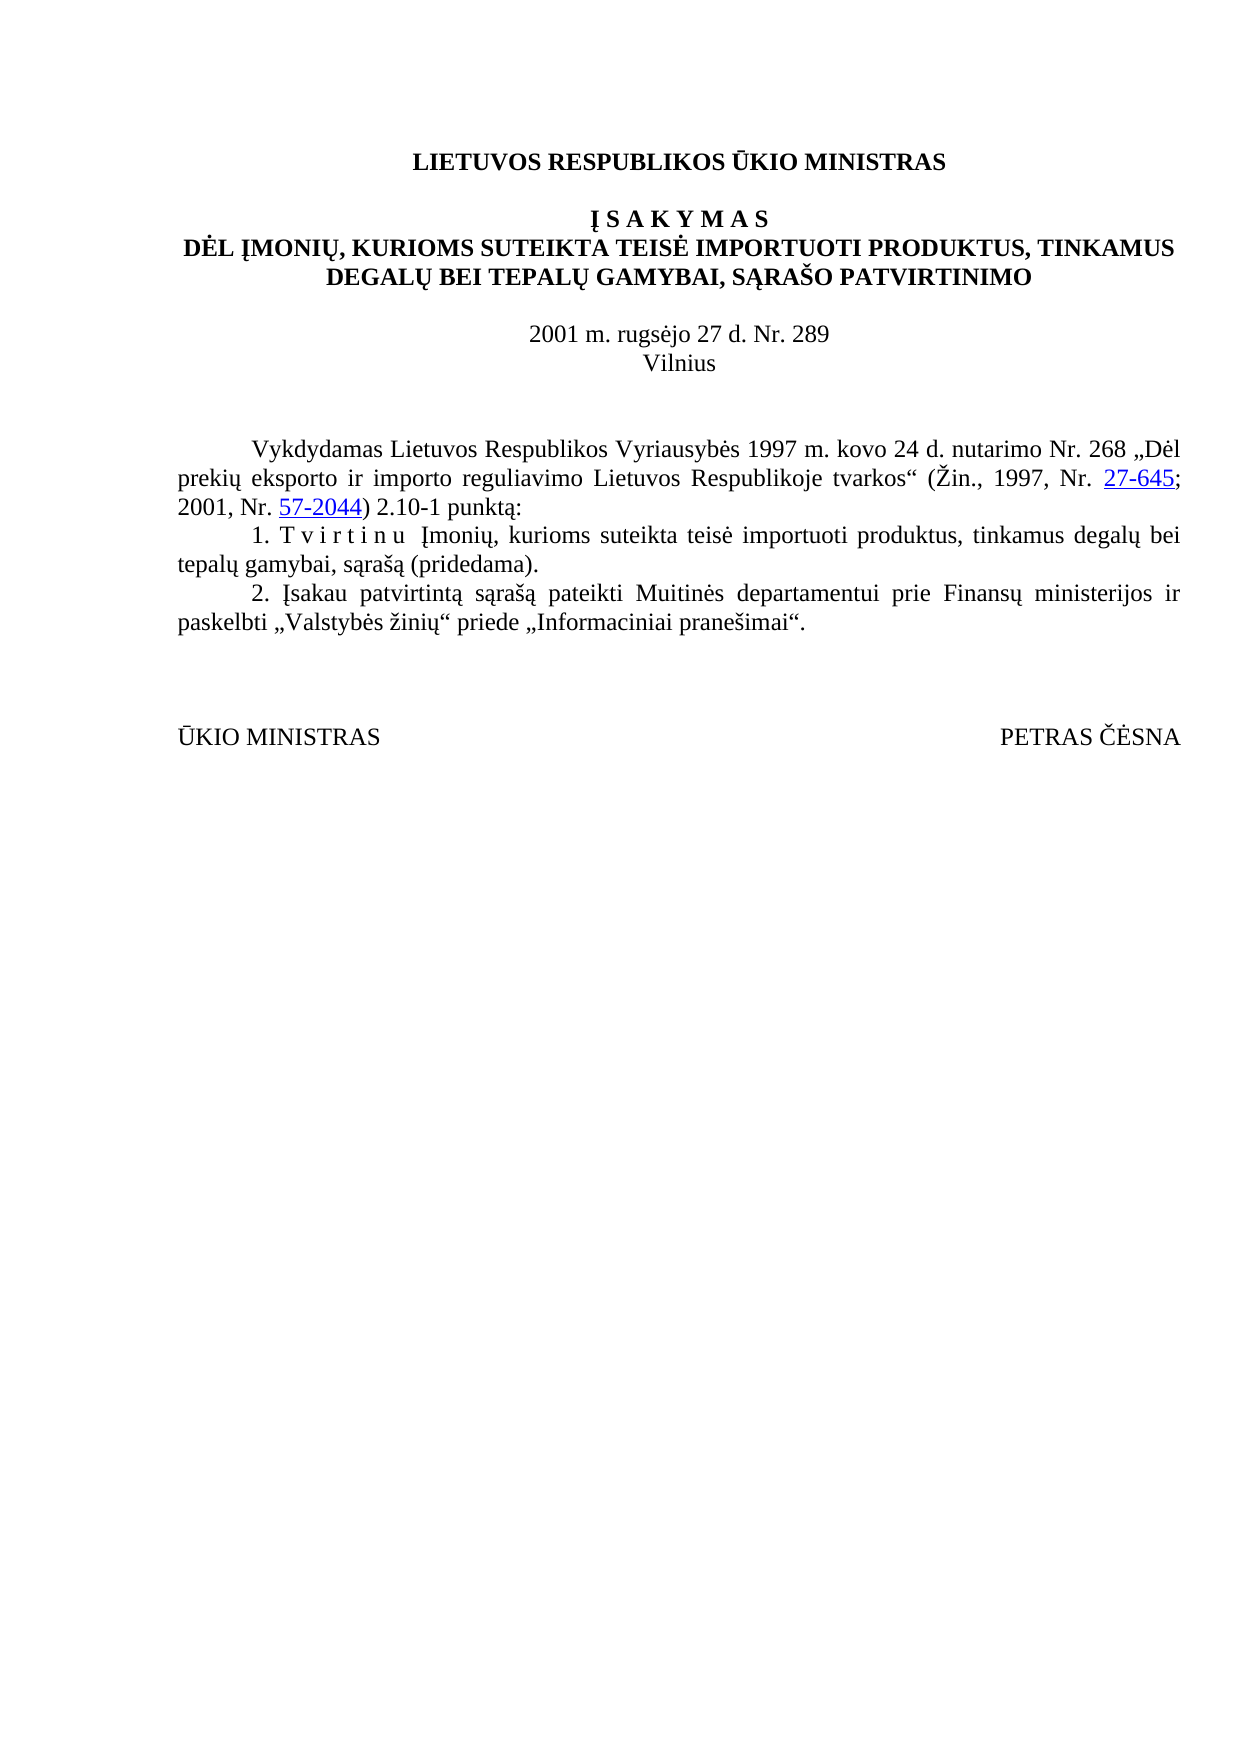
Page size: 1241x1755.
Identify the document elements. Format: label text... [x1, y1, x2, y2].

text 2. Įsakau patvirtintą sąrašą pateikti Muitinės departamentui prie Finansų ministerijos ir paskelbti „Valstybės žinių“ priede „Informaciniai pranešimai“. [177, 578, 1181, 636]
text LIETUVOS RESPUBLIKOS ŪKIO MINISTRAS [177, 147, 1181, 176]
text Vilnius [177, 348, 1181, 377]
text Vykdydamas Lietuvos Respublikos Vyriausybės 1997 m. kovo 24 d. nutarimo Nr. 268 „Dėl prekių eksporto ir importo reguliavimo Lietuvos Respublikoje tvarkos“ (Žin., 1997, Nr. 27-645; 2001, Nr. 57-2044) 2.10-1 punktą: [177, 434, 1181, 521]
text 2001 m. rugsėjo 27 d. Nr. 289 [177, 319, 1181, 348]
text DĖL ĮMONIŲ, KURIOMS SUTEIKTA TEISĖ IMPORTUOTI PRODUKTUS, TINKAMUS DEGALŲ BEI TEPALŲ GAMYBAI, SĄRAŠO PATVIRTINIMO [177, 233, 1181, 291]
text ŪKIO MINISTRAS PETRAS ČĖSNA [177, 722, 1181, 751]
text 1. Tvirtinu Įmonių, kurioms suteikta teisė importuoti produktus, tinkamus degalų bei tepalų gamybai, sąrašą (pridedama). [177, 521, 1181, 578]
text Į S A K Y M A S [177, 204, 1181, 233]
